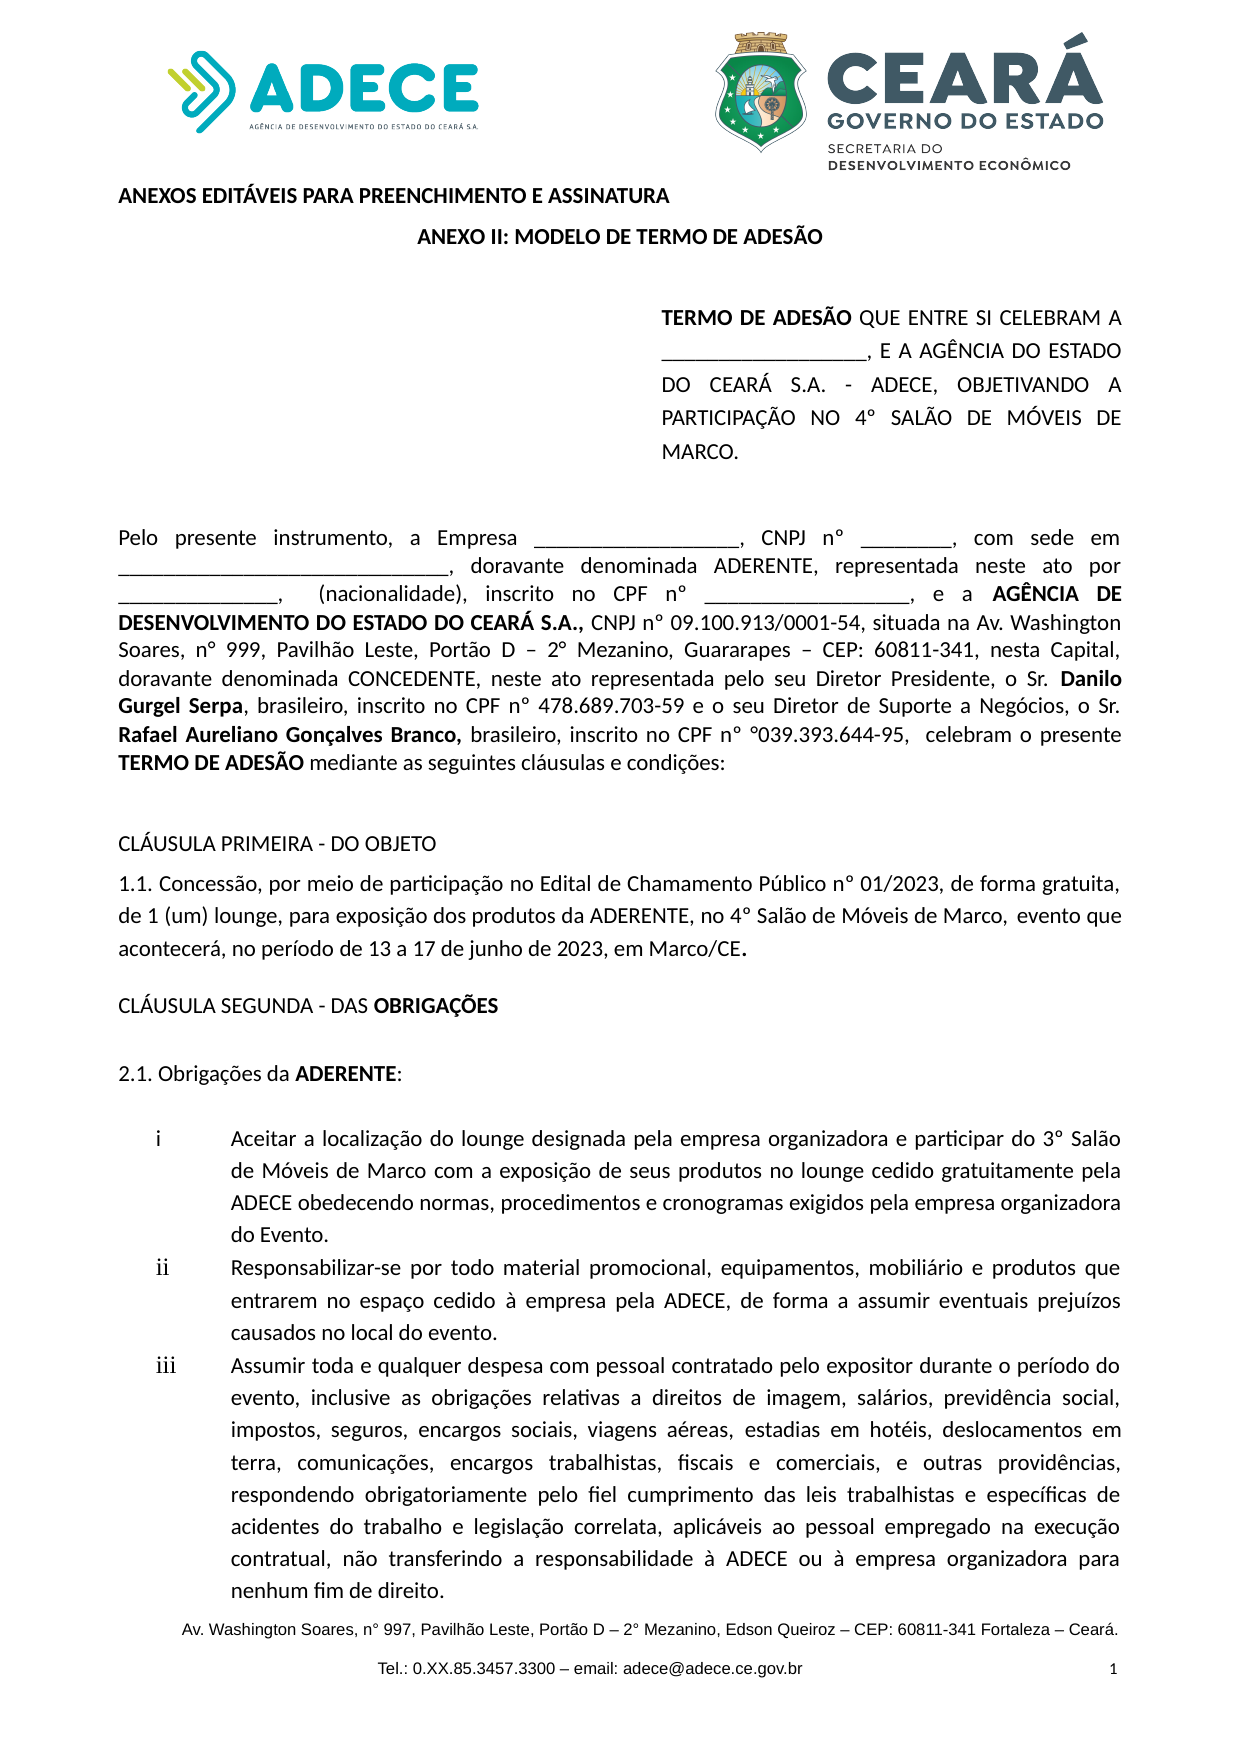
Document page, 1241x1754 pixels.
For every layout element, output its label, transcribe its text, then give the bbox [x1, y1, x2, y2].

text CLÁUSULA PRIMEIRA - DO OBJETO [118, 829, 1122, 857]
text ANEXOS EDITÁVEIS PARA PREENCHIMENTO E ASSINATURA [118, 181, 1122, 209]
list Aceitar a localização do lounge designada pela empresa organizadora e participar do 3º Salão de Móveis de Marco com a exposição de seus produtos no lounge cedido gratuitamente pela ADECE obedecendo normas, procedimentos e cronogramas exigidos pela empresa organizadora do Evento. [156, 1124, 1122, 1248]
list Responsabilizar-se por todo material promocional, equipamentos, mobiliário e produtos que entrarem no espaço cedido à empresa pela ADECE, de forma a assumir eventuais prejuízos causados no local do evento. [156, 1252, 1122, 1346]
text Pelo presente instrumento, a Empresa __________________, CNPJ nº ________, com sede em _____________________________, doravante denominada ADERENTE, representada neste ato por ______________, (nacionalidade), inscrito no CPF nº __________________, e a AGÊNCIA DE DESENVOLVIMENTO DO ESTADO DO CEARÁ S.A., CNPJ nº 09.100.913/0001-54, situada na Av. Washington Soares, n° 999, Pavilhão Leste, Portão D – 2° Mezanino, Guararapes – CEP: 60811-341, nesta Capital, doravante denominada CONCEDENTE, neste ato representada pelo seu Diretor Presidente, o Sr. Danilo Gurgel Serpa, brasileiro, inscrito no CPF nº 478.689.703-59 e o seu Diretor de Suporte a Negócios, o Sr. Rafael Aureliano Gonçalves Branco, brasileiro, inscrito no CPF nº °039.393.644-95, celebram o presente TERMO DE ADESÃO mediante as seguintes cláusulas e condições: [118, 523, 1122, 776]
text 2.1. Obrigações da ADERENTE: [118, 1059, 1122, 1087]
list Assumir toda e qualquer despesa com pessoal contratado pelo expositor durante o período do evento, inclusive as obrigações relativas a direitos de imagem, salários, previdência social, impostos, seguros, encargos sociais, viagens aéreas, estadias em hotéis, deslocamentos em terra, comunicações, encargos trabalhistas, fiscais e comerciais, e outras providências, respondendo obrigatoriamente pelo fiel cumprimento das leis trabalhistas e específicas de acidentes do trabalho e legislação correlata, aplicáveis ao pessoal empregado na execução contratual, não transferindo a responsabilidade à ADECE ou à empresa organizadora para nenhum fim de direito. [156, 1350, 1122, 1604]
text ANEXO II: MODELO DE TERMO DE ADESÃO [118, 222, 1122, 250]
text 1.1. Concessão, por meio de participação no Edital de Chamamento Público nº 01/2023, de forma gratuita, de 1 (um) lounge, para exposição dos produtos da ADERENTE, no 4º Salão de Móveis de Marco, evento que acontecerá, no período de 13 a 17 de junho de 2023, em Marco/CE. [118, 869, 1122, 962]
text CLÁUSULA SEGUNDA - DAS OBRIGAÇÕES [118, 991, 1122, 1019]
text TERMO DE ADESÃO QUE ENTRE SI CELEBRAM A __________________, E A AGÊNCIA DO ESTADO DO CEARÁ S.A. - ADECE, OBJETIVANDO A PARTICIPAÇÃO NO 4º SALÃO DE MÓVEIS DE MARCO. [661, 303, 1122, 465]
